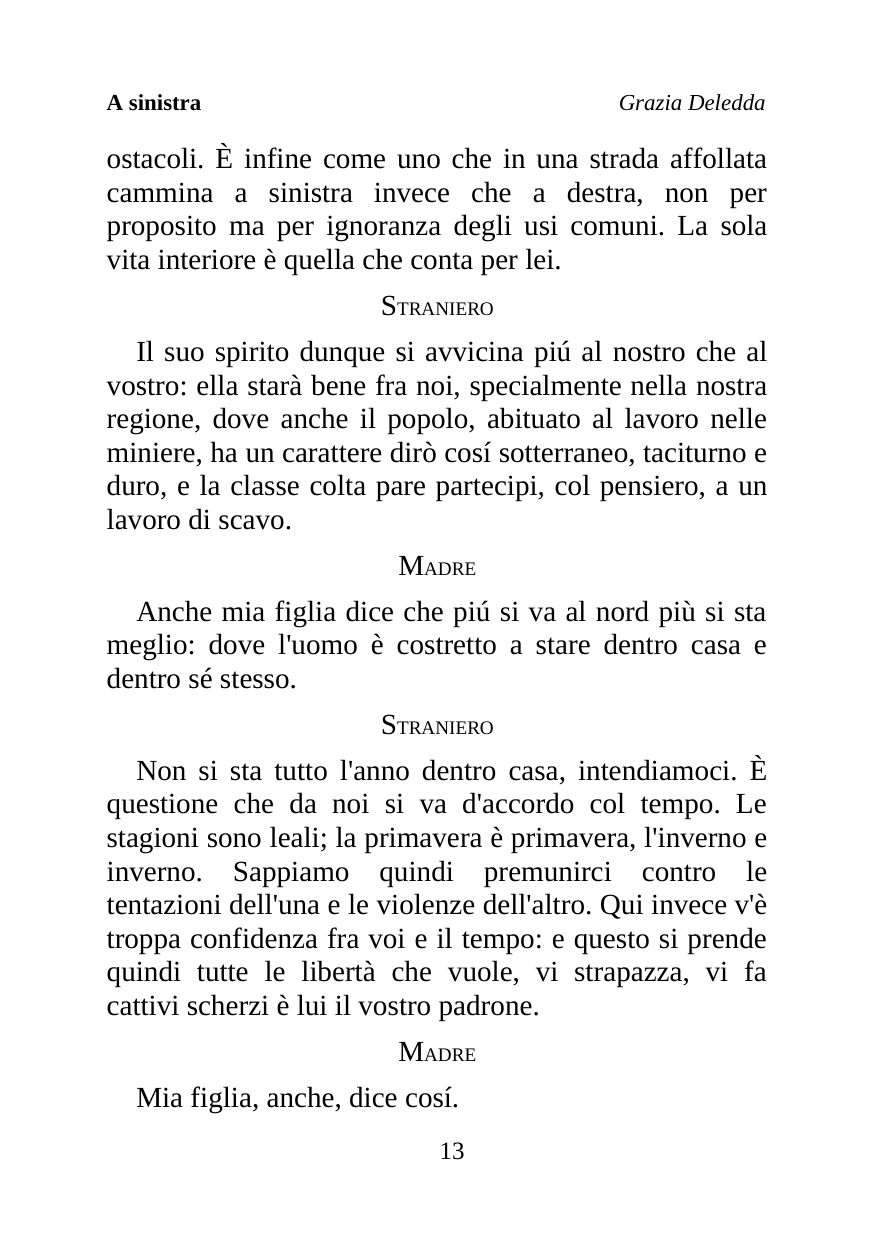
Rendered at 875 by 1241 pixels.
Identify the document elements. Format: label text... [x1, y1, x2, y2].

text Mia figlia, anche, dice cosí. [106, 1080, 768, 1113]
text Il suo spirito dunque si avvicina piú al nostro che al vostro: ella starà bene fra noi, specialmente nella nostra regione, dove anche il popolo, abituato al lavoro nelle miniere, ha un carattere dirò cosí sotterraneo, taciturno e duro, e la classe colta pare partecipi, col pensiero, a un lavoro di scavo. [106, 334, 768, 535]
text Non si sta tutto l'anno dentro casa, intendiamoci. È questione che da noi si va d'accordo col tempo. Le stagioni sono leali; la primavera è primavera, l'inverno e inverno. Sappiamo quindi premunirci contro le tentazioni dell'una e le violenze dell'altro. Qui invece v'è troppa confidenza fra voi e il tempo: e questo si prende quindi tutte le libertà che vuole, vi strapazza, vi fa cattivi scherzi è lui il vostro padrone. [106, 753, 768, 1021]
text ostacoli. È infine come uno che in una strada affollata cammina a sinistra invece che a destra, non per proposito ma per ignoranza degli usi comuni. La sola vita interiore è quella che conta per lei. [106, 141, 768, 276]
text Madre [106, 548, 768, 581]
text Straniero [106, 707, 768, 741]
text Madre [106, 1034, 768, 1067]
text Anche mia figlia dice che piú si va al nord più si sta meglio: dove l'uomo è costretto a stare dentro casa e dentro sé stesso. [106, 594, 768, 694]
text Straniero [106, 288, 768, 322]
